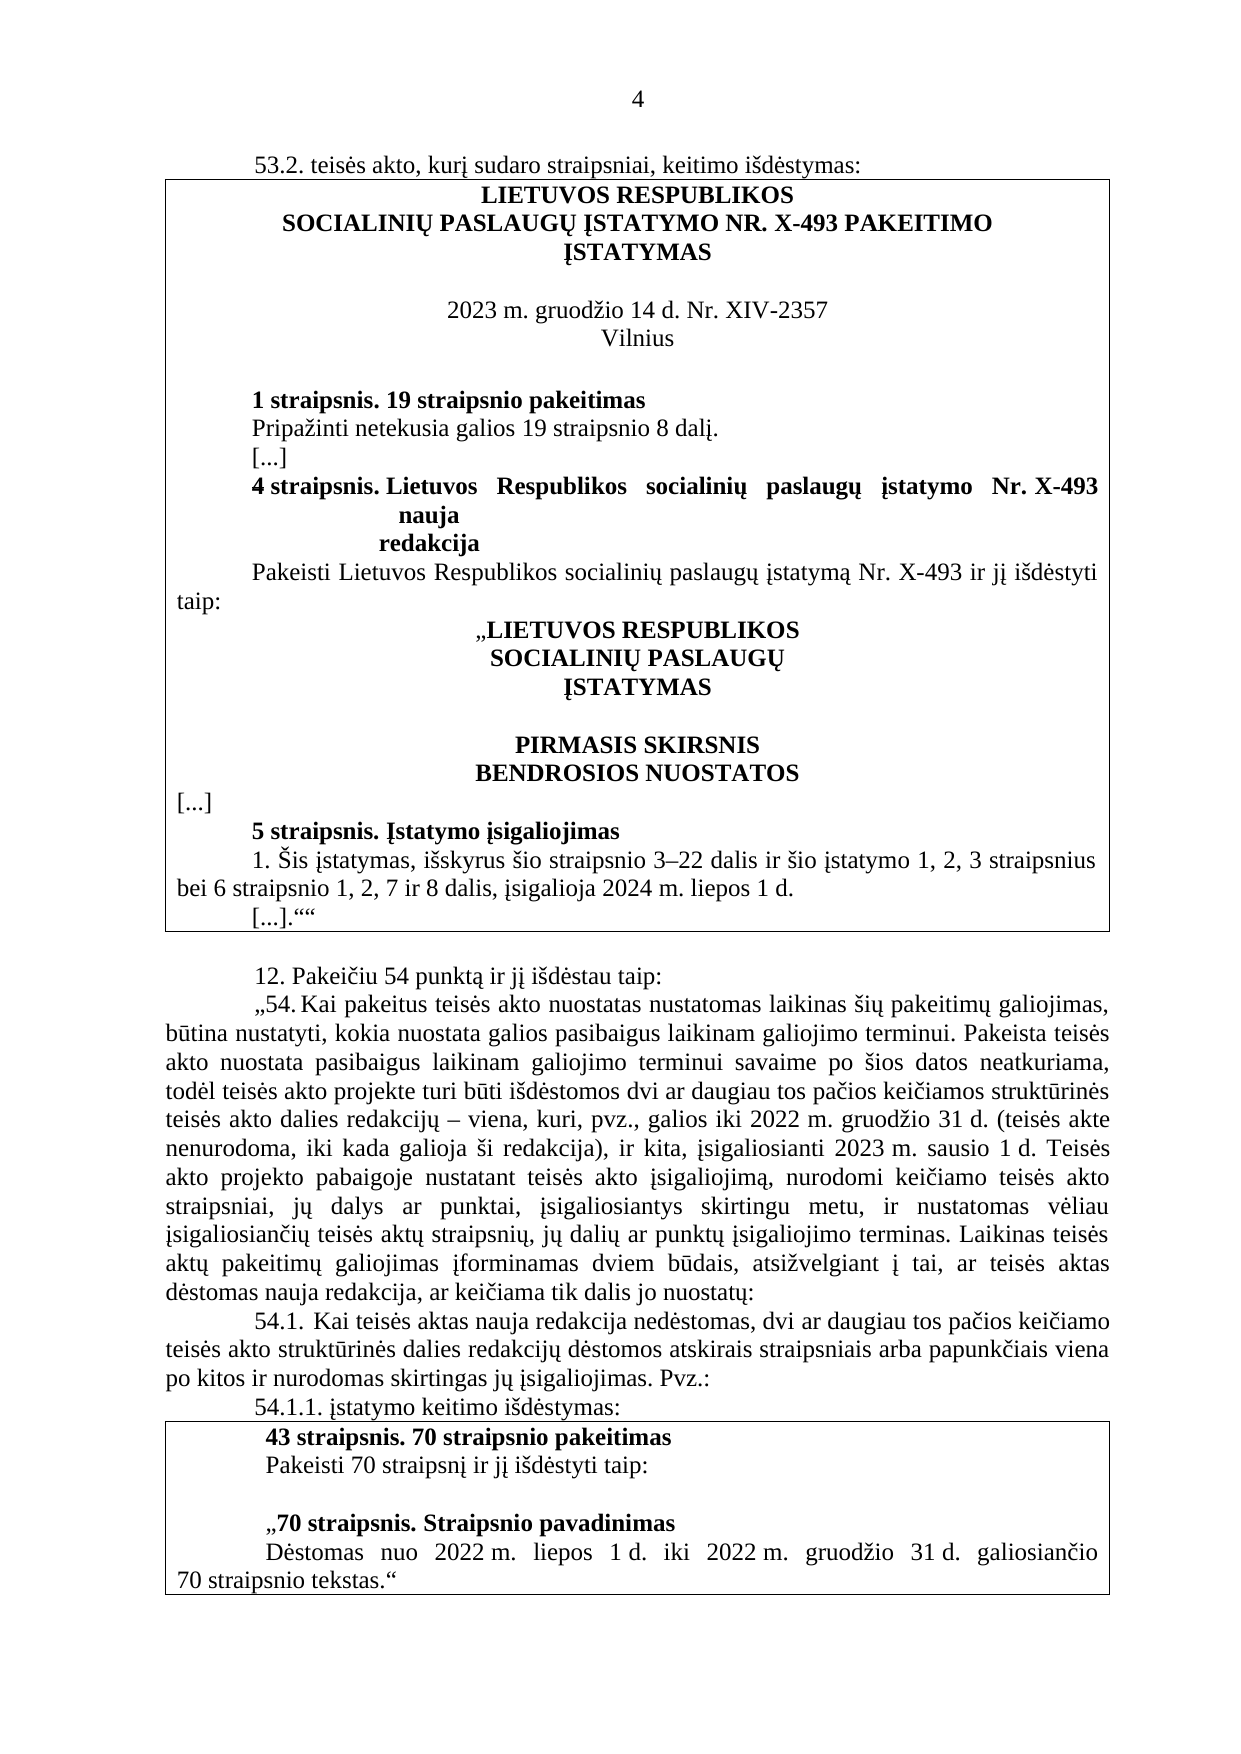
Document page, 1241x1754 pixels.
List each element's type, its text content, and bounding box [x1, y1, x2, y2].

text 54.1. Kai teisės aktas nauja redakcija nedėstomas, dvi ar daugiau tos pačios keičiamo teisės akto struktūrinės dalies redakcijų dėstomos atskirais straipsniais arba papunkčiais viena po kitos ir nurodomas skirtingas jų įsigaliojimas. Pvz.: [165, 1306, 1110, 1392]
text „54. Kai pakeitus teisės akto nuostatas nustatomas laikinas šių pakeitimų galiojimas, būtina nustatyti, kokia nuostata galios pasibaigus laikinam galiojimo terminui. Pakeista teisės akto nuostata pasibaigus laikinam galiojimo terminui savaime po šios datos neatkuriama, todėl teisės akto projekte turi būti išdėstomos dvi ar daugiau tos pačios keičiamos struktūrinės teisės akto dalies redakcijų – viena, kuri, pvz., galios iki 2022 m. gruodžio 31 d. (teisės akte nenurodoma, iki kada galioja ši redakcija), ir kita, įsigaliosianti 2023 m. sausio 1 d. Teisės akto projekto pabaigoje nustatant teisės akto įsigaliojimą, nurodomi keičiamo teisės akto straipsniai, jų dalys ar punktai, įsigaliosiantys skirtingu metu, ir nustatomas vėliau įsigaliosiančių teisės aktų straipsnių, jų dalių ar punktų įsigaliojimo terminas. Laikinas teisės aktų pakeitimų galiojimas įforminamas dviem būdais, atsižvelgiant į tai, ar teisės aktas dėstomas nauja redakcija, ar keičiama tik dalis jo nuostatų: [165, 989, 1110, 1306]
table_header 43 straipsnis. 70 straipsnio pakeitimas Pakeisti 70 straipsnį ir jį išdėstyti taip: „70 straipsnis. Straipsnio pavadinimas Dėstomas nuo 2022 m. liepos 1 d. iki 2022 m. gruodžio 31 d. galiosiančio 70 straipsnio tekstas.“ [166, 1422, 1109, 1594]
text 12. Pakeičiu 54 punktą ir jį išdėstau taip: [165, 961, 1110, 989]
text 54.1.1. įstatymo keitimo išdėstymas: [165, 1392, 1110, 1421]
table_header LIETUVOS RESPUBLIKOS SOCIALINIŲ PASLAUGŲ ĮSTATYMO NR. X-493 PAKEITIMO ĮSTATYMAS 2023 m. gruodžio 14 d. Nr. XIV-2357 Vilnius 1 straipsnis. 19 straipsnio pakeitimas Pripažinti netekusia galios 19 straipsnio 8 dalį. [...] 4 straipsnis. Lietuvos Respublikos socialinių paslaugų įstatymo Nr. X-493 nauja redakcija Pakeisti Lietuvos Respublikos socialinių paslaugų įstatymą Nr. X-493 ir jį išdėstyti taip: „LIETUVOS RESPUBLIKOS SOCIALINIŲ PASLAUGŲ ĮSTATYMAS PIRMASIS SKIRSNIS BENDROSIOS NUOSTATOS [...] 5 straipsnis. Įstatymo įsigaliojimas 1. Šis įstatymas, išskyrus šio straipsnio 3–22 dalis ir šio įstatymo 1, 2, 3 straipsnius bei 6 straipsnio 1, 2, 7 ir 8 dalis, įsigalioja 2024 m. liepos 1 d. [...].““ [166, 180, 1109, 931]
text 53.2. teisės akto, kurį sudaro straipsniai, keitimo išdėstymas: [165, 150, 1110, 179]
